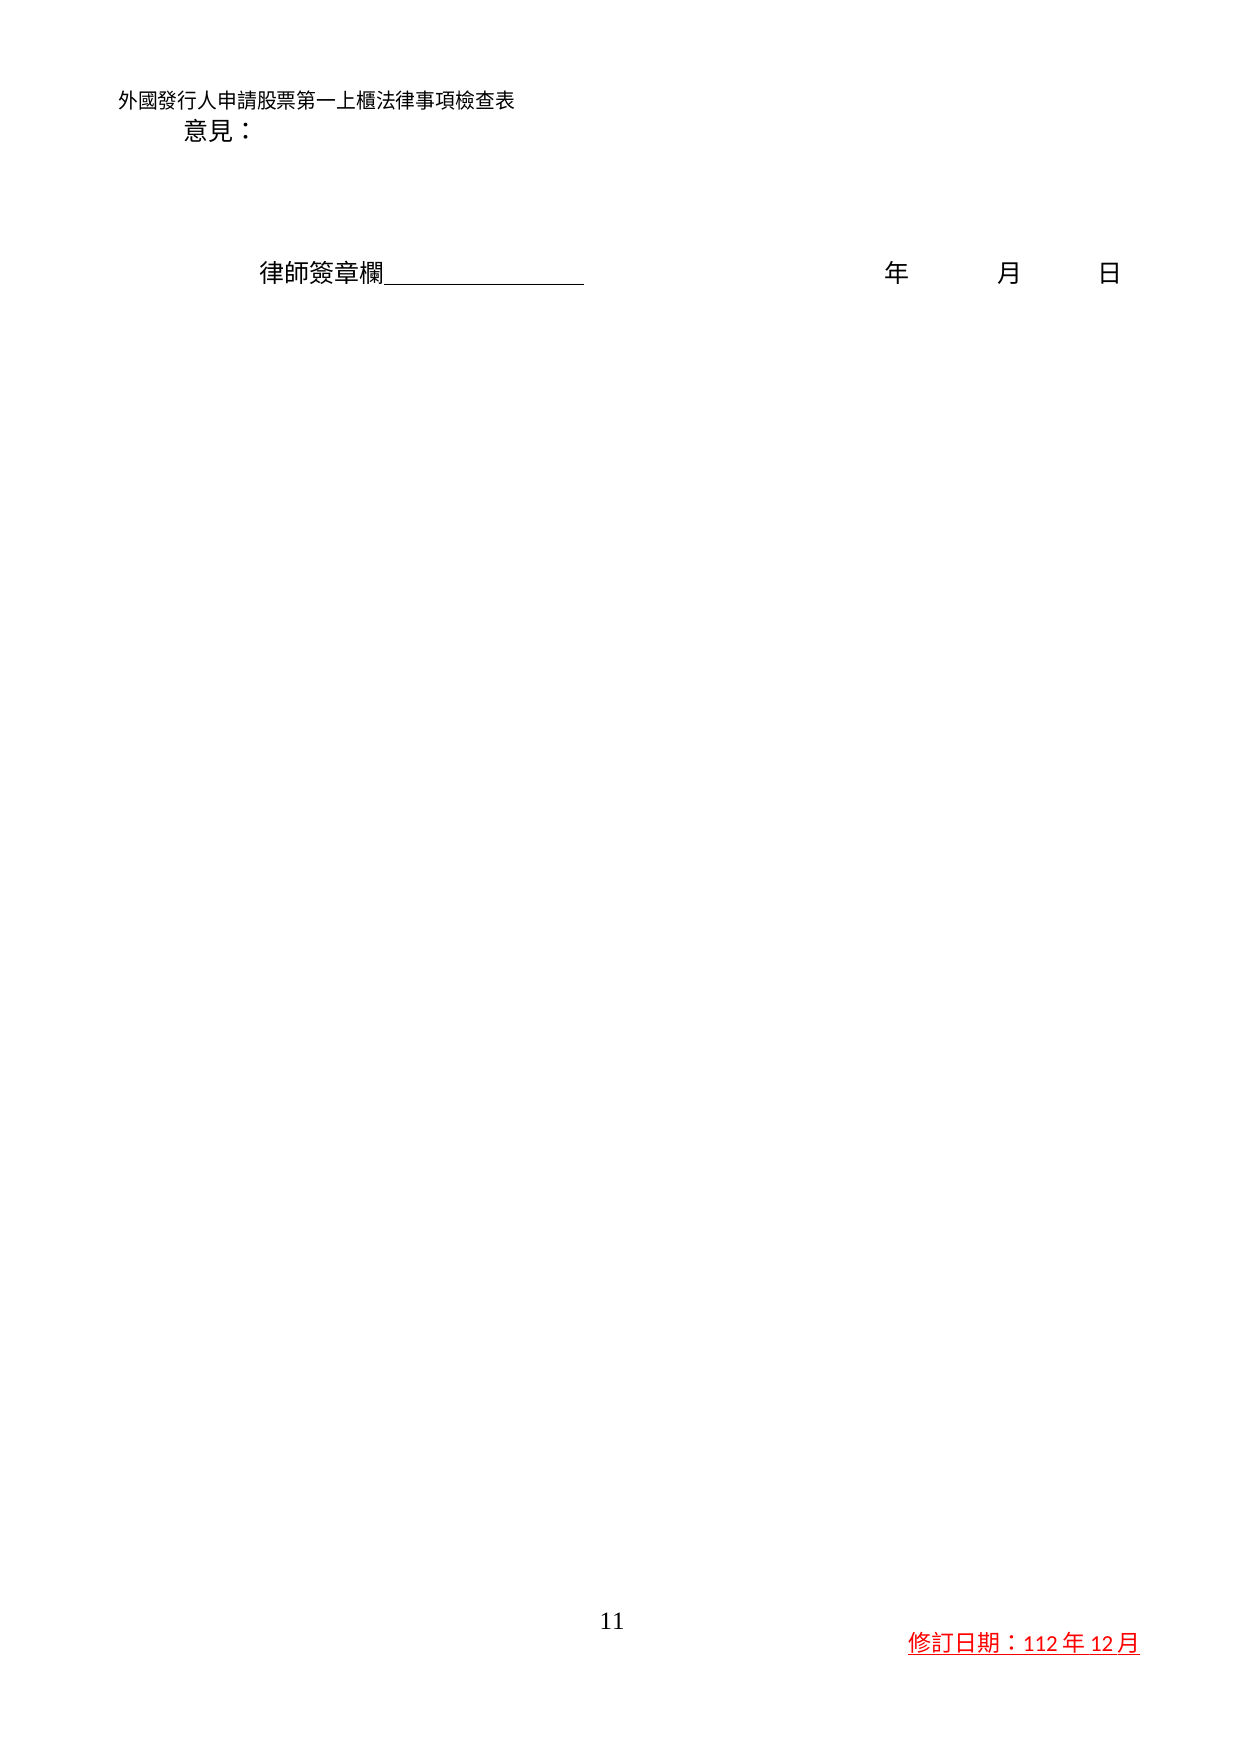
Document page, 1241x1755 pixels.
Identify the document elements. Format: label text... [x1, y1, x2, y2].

table_cell [810, 113, 1117, 183]
table_cell 填表之查核律師就上開查核事項，說明其所查核之範圍及查核之程序或其他說明與補充意見： 意見： [83, 113, 810, 183]
text 律師簽章欄＿＿＿＿＿＿＿＿ 年 月 日 [259, 254, 1140, 289]
